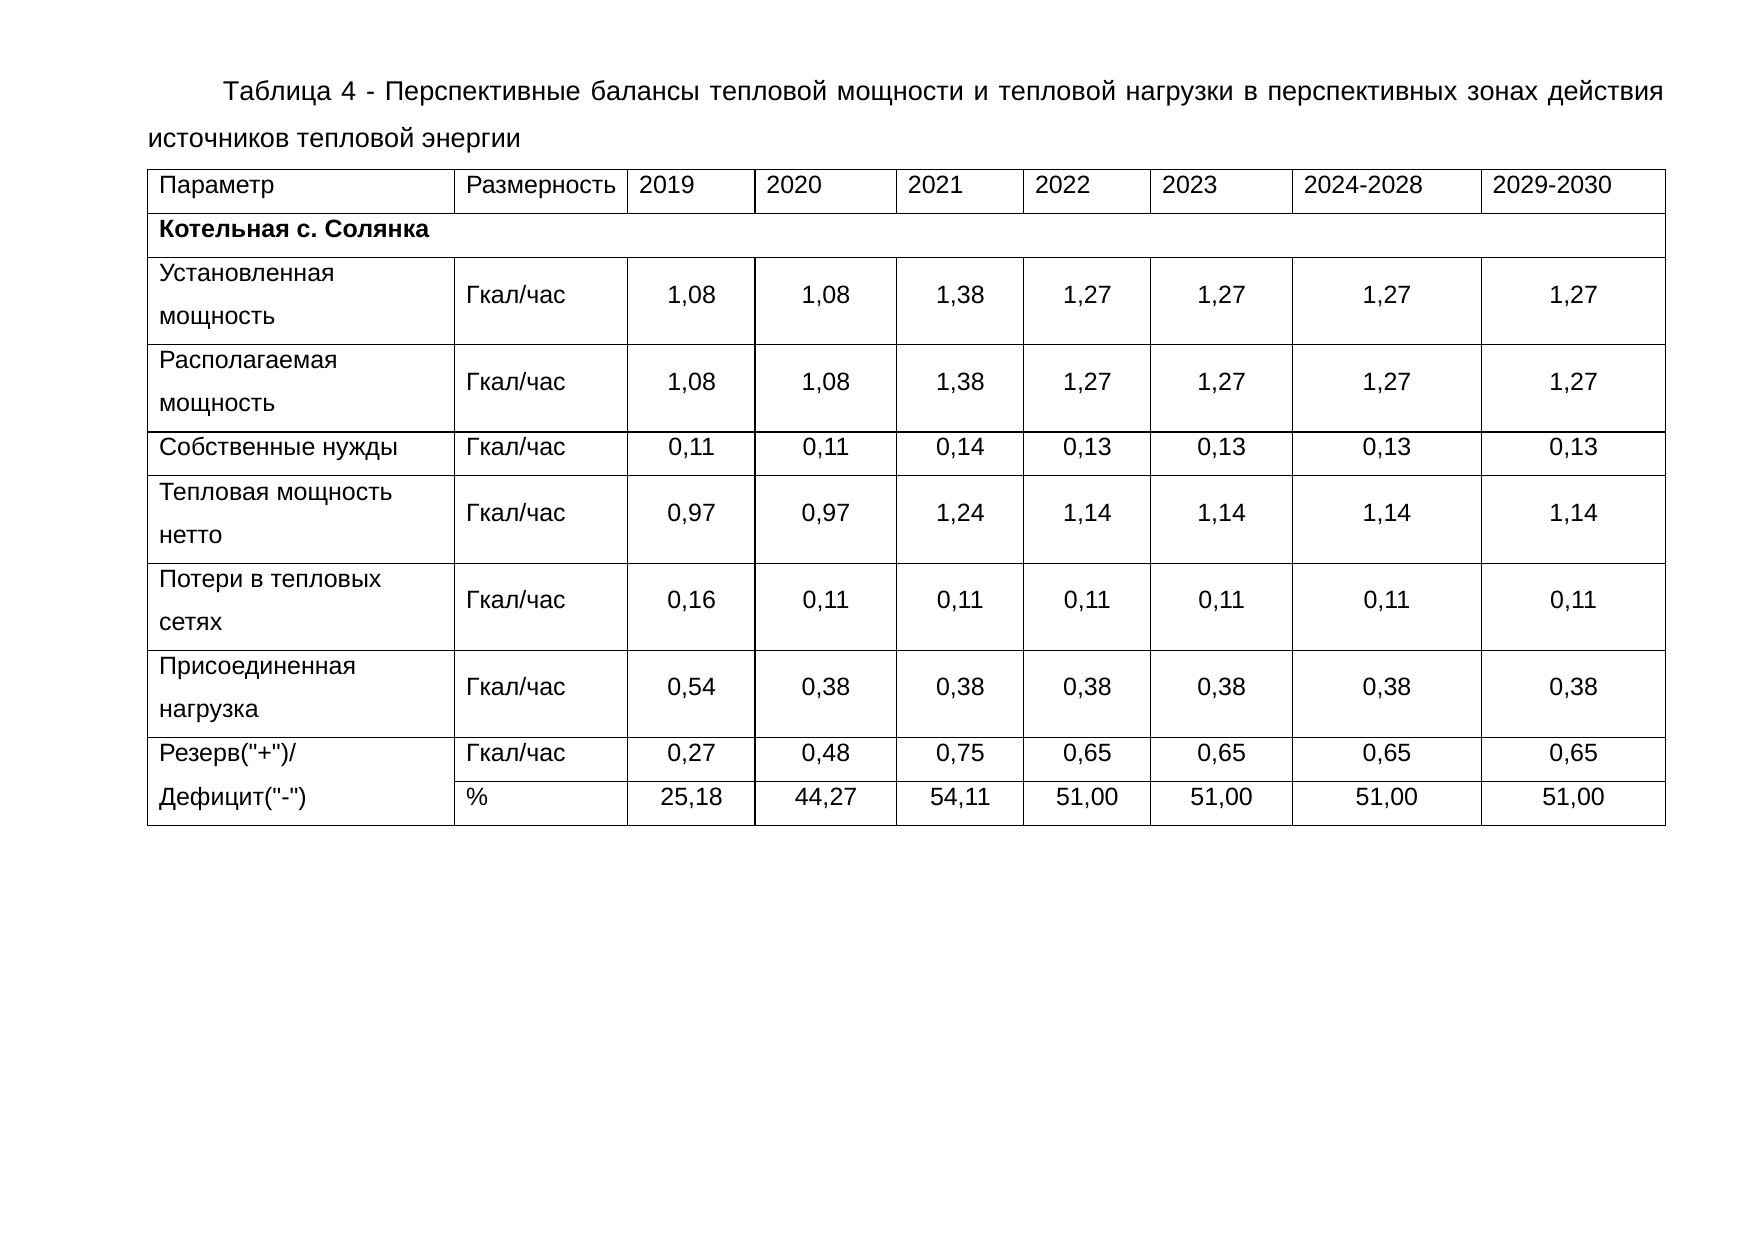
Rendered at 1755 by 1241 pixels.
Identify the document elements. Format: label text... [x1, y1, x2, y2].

table_cell 0,11 [628, 433, 754, 475]
table_cell 51,00 [1293, 782, 1481, 825]
table_cell 0,13 [1151, 433, 1292, 475]
table_cell 0,11 [756, 564, 896, 650]
table_cell 1,27 [1482, 258, 1665, 344]
table_cell 0,65 [1293, 738, 1481, 781]
table_header Размерность [455, 170, 627, 213]
table_cell 0,38 [1151, 651, 1292, 737]
table_cell Гкал/час [455, 564, 627, 650]
table_cell 1,27 [1024, 345, 1150, 431]
table_cell Гкал/час [455, 476, 627, 563]
table_cell Котельная с. Солянка [148, 214, 1665, 257]
table_cell 0,14 [897, 433, 1023, 475]
table_cell 1,27 [1151, 258, 1292, 344]
table_cell Собственные нужды [148, 433, 454, 475]
table_cell 0,11 [1024, 564, 1150, 650]
text Таблица 4 - Перспективные балансы тепловой мощности и тепловой нагрузки в перспективных зонах действия источников тепловой энергии [148, 75, 1666, 153]
table_header 2021 [897, 170, 1023, 213]
table_cell Присоединенная нагрузка [148, 651, 454, 737]
table_cell 0,65 [1482, 738, 1665, 781]
table_cell 1,27 [1024, 258, 1150, 344]
table_cell 0,48 [756, 738, 896, 781]
table_cell 1,08 [628, 345, 754, 431]
table_cell 0,38 [1482, 651, 1665, 737]
table_cell 1,08 [756, 345, 896, 431]
table_cell 0,97 [756, 476, 896, 563]
table_cell 1,27 [1151, 345, 1292, 431]
table_cell 44,27 [756, 782, 896, 825]
table_cell Установленная мощность [148, 258, 454, 344]
table_cell Потери в тепловых сетях [148, 564, 454, 650]
table_cell 0,13 [1293, 433, 1481, 475]
table_cell 25,18 [628, 782, 754, 825]
table_cell 0,13 [1482, 433, 1665, 475]
table_cell 0,11 [756, 433, 896, 475]
table_cell 0,75 [897, 738, 1023, 781]
table_cell 1,14 [1151, 476, 1292, 563]
table_header 2023 [1151, 170, 1292, 213]
table_cell Гкал/час [455, 345, 627, 431]
table_cell 54,11 [897, 782, 1023, 825]
table_cell 0,54 [628, 651, 754, 737]
table_cell 1,24 [897, 476, 1023, 563]
table_cell 51,00 [1482, 782, 1665, 825]
table_cell 0,38 [1293, 651, 1481, 737]
table_cell 0,27 [628, 738, 754, 781]
table_cell Располагаемая мощность [148, 345, 454, 431]
table_cell % [455, 782, 627, 825]
table_cell 0,65 [1024, 738, 1150, 781]
table_cell 0,13 [1024, 433, 1150, 475]
table_header 2019 [628, 170, 754, 213]
table_header 2020 [756, 170, 896, 213]
table_cell 0,11 [1151, 564, 1292, 650]
table_cell 1,38 [897, 258, 1023, 344]
table_cell 1,14 [1293, 476, 1481, 563]
table_header 2024-2028 [1293, 170, 1481, 213]
table_cell Гкал/час [455, 433, 627, 475]
table_cell 1,27 [1482, 345, 1665, 431]
table_cell Гкал/час [455, 651, 627, 737]
table_cell Гкал/час [455, 258, 627, 344]
table_cell 1,14 [1024, 476, 1150, 563]
table_cell 0,97 [628, 476, 754, 563]
table_header Параметр [148, 170, 454, 213]
table_cell 0,16 [628, 564, 754, 650]
table_cell 0,38 [1024, 651, 1150, 737]
table_cell 0,11 [897, 564, 1023, 650]
table_cell 1,14 [1482, 476, 1665, 563]
table_cell 51,00 [1024, 782, 1150, 825]
table_cell 0,38 [756, 651, 896, 737]
table_cell 0,11 [1293, 564, 1481, 650]
table_cell 1,27 [1293, 345, 1481, 431]
table_cell 0,11 [1482, 564, 1665, 650]
table_cell Резерв("+")/ Дефицит("-") [148, 738, 454, 825]
table_cell 1,38 [897, 345, 1023, 431]
table_cell Гкал/час [455, 738, 627, 781]
table_cell Тепловая мощность нетто [148, 476, 454, 563]
table_cell 1,08 [628, 258, 754, 344]
table_cell 1,27 [1293, 258, 1481, 344]
table_header 2029-2030 [1482, 170, 1665, 213]
table_cell 1,08 [756, 258, 896, 344]
table_cell 51,00 [1151, 782, 1292, 825]
table_cell 0,38 [897, 651, 1023, 737]
table_header 2022 [1024, 170, 1150, 213]
table_cell 0,65 [1151, 738, 1292, 781]
